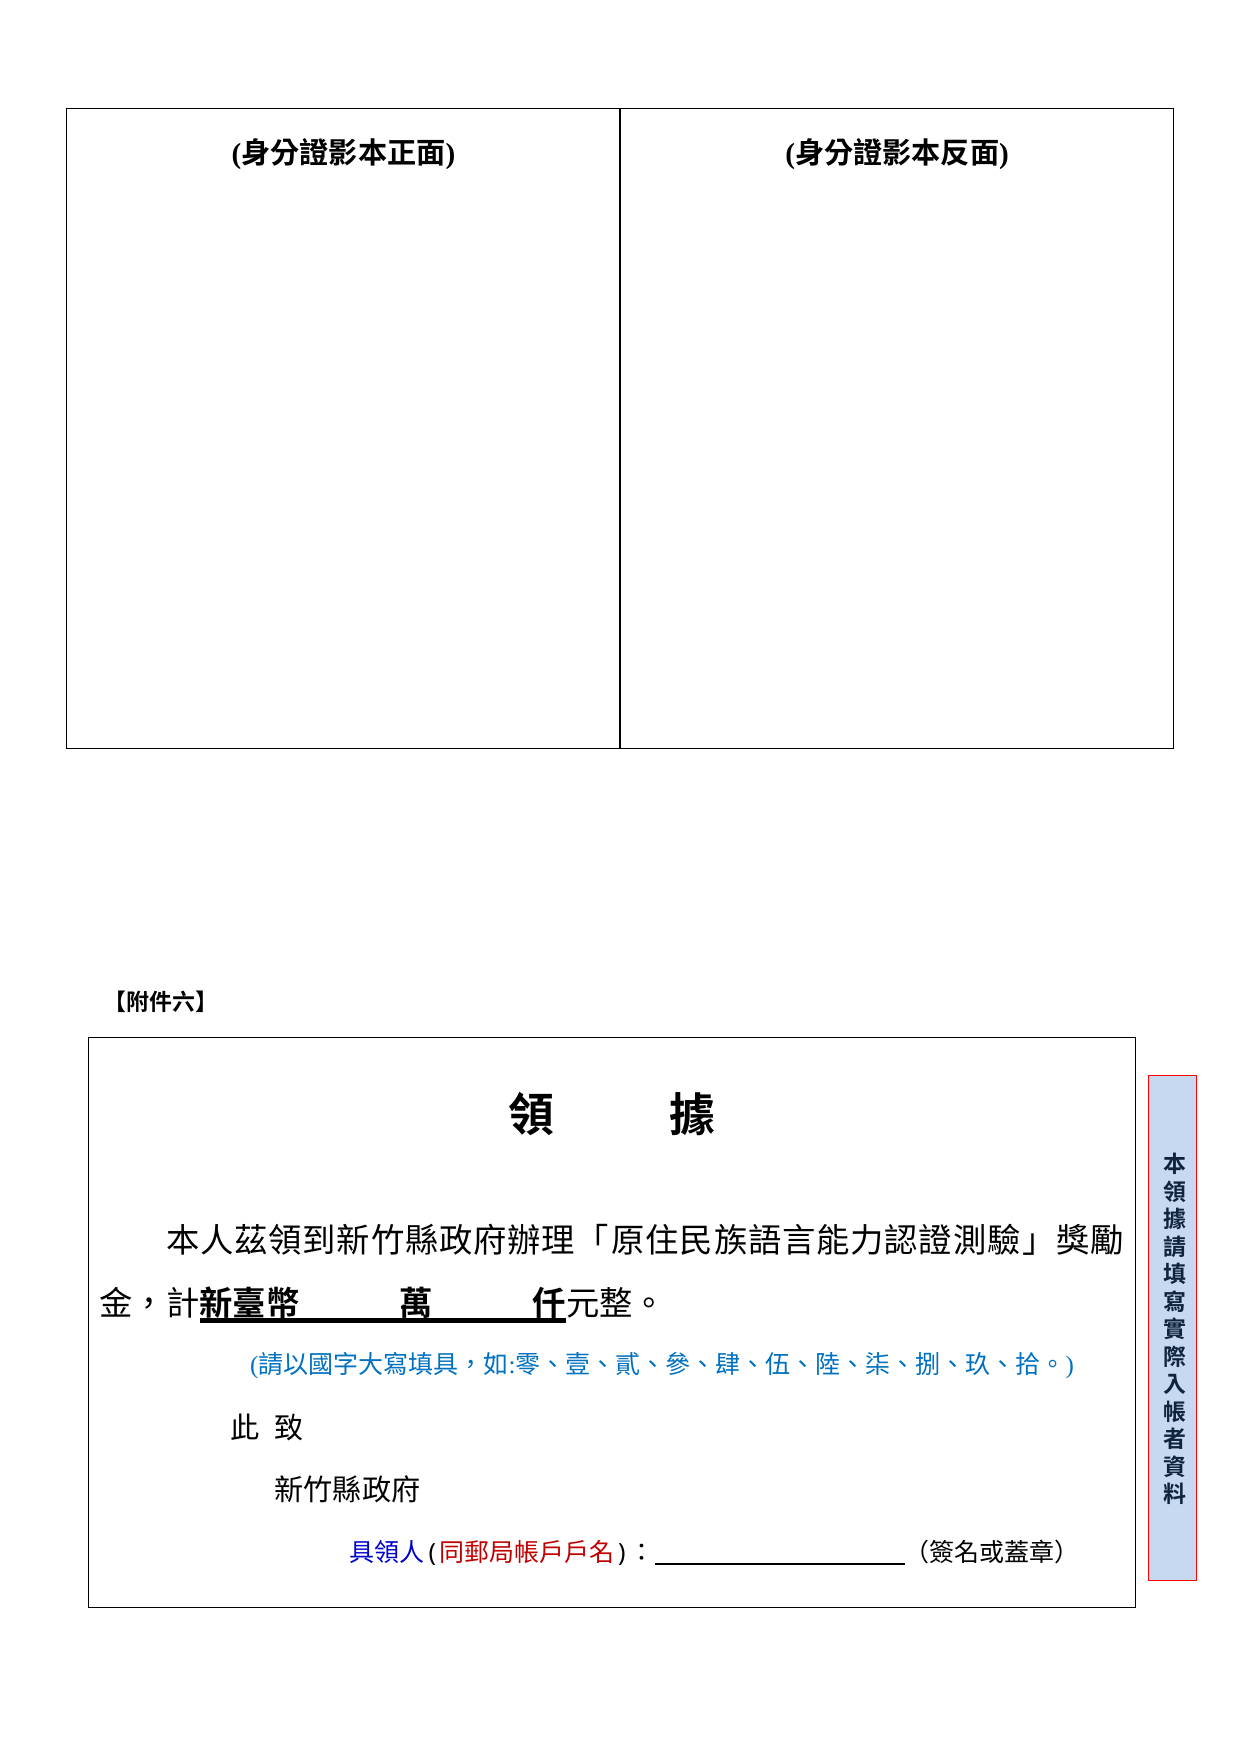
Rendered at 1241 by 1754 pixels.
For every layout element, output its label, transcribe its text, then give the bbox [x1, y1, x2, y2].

table_header (身分證影本正面) [67, 109, 619, 748]
text 【附件六】 [104, 984, 284, 1017]
table_header 領 據 本人茲領到新竹縣政府辦理「原住民族語言能力認證測驗」獎勵金，計新臺幣 萬 仟元整。 (請以國字大寫填具，如:零、壹、貳、參、肆、伍、陸、柒、捌、玖、拾。) 此 致 新竹縣政府 具領人(同郵局帳戶戶名)： （簽名或蓋章） [89, 1038, 1135, 1607]
table_header (身分證影本反面) [621, 109, 1173, 748]
